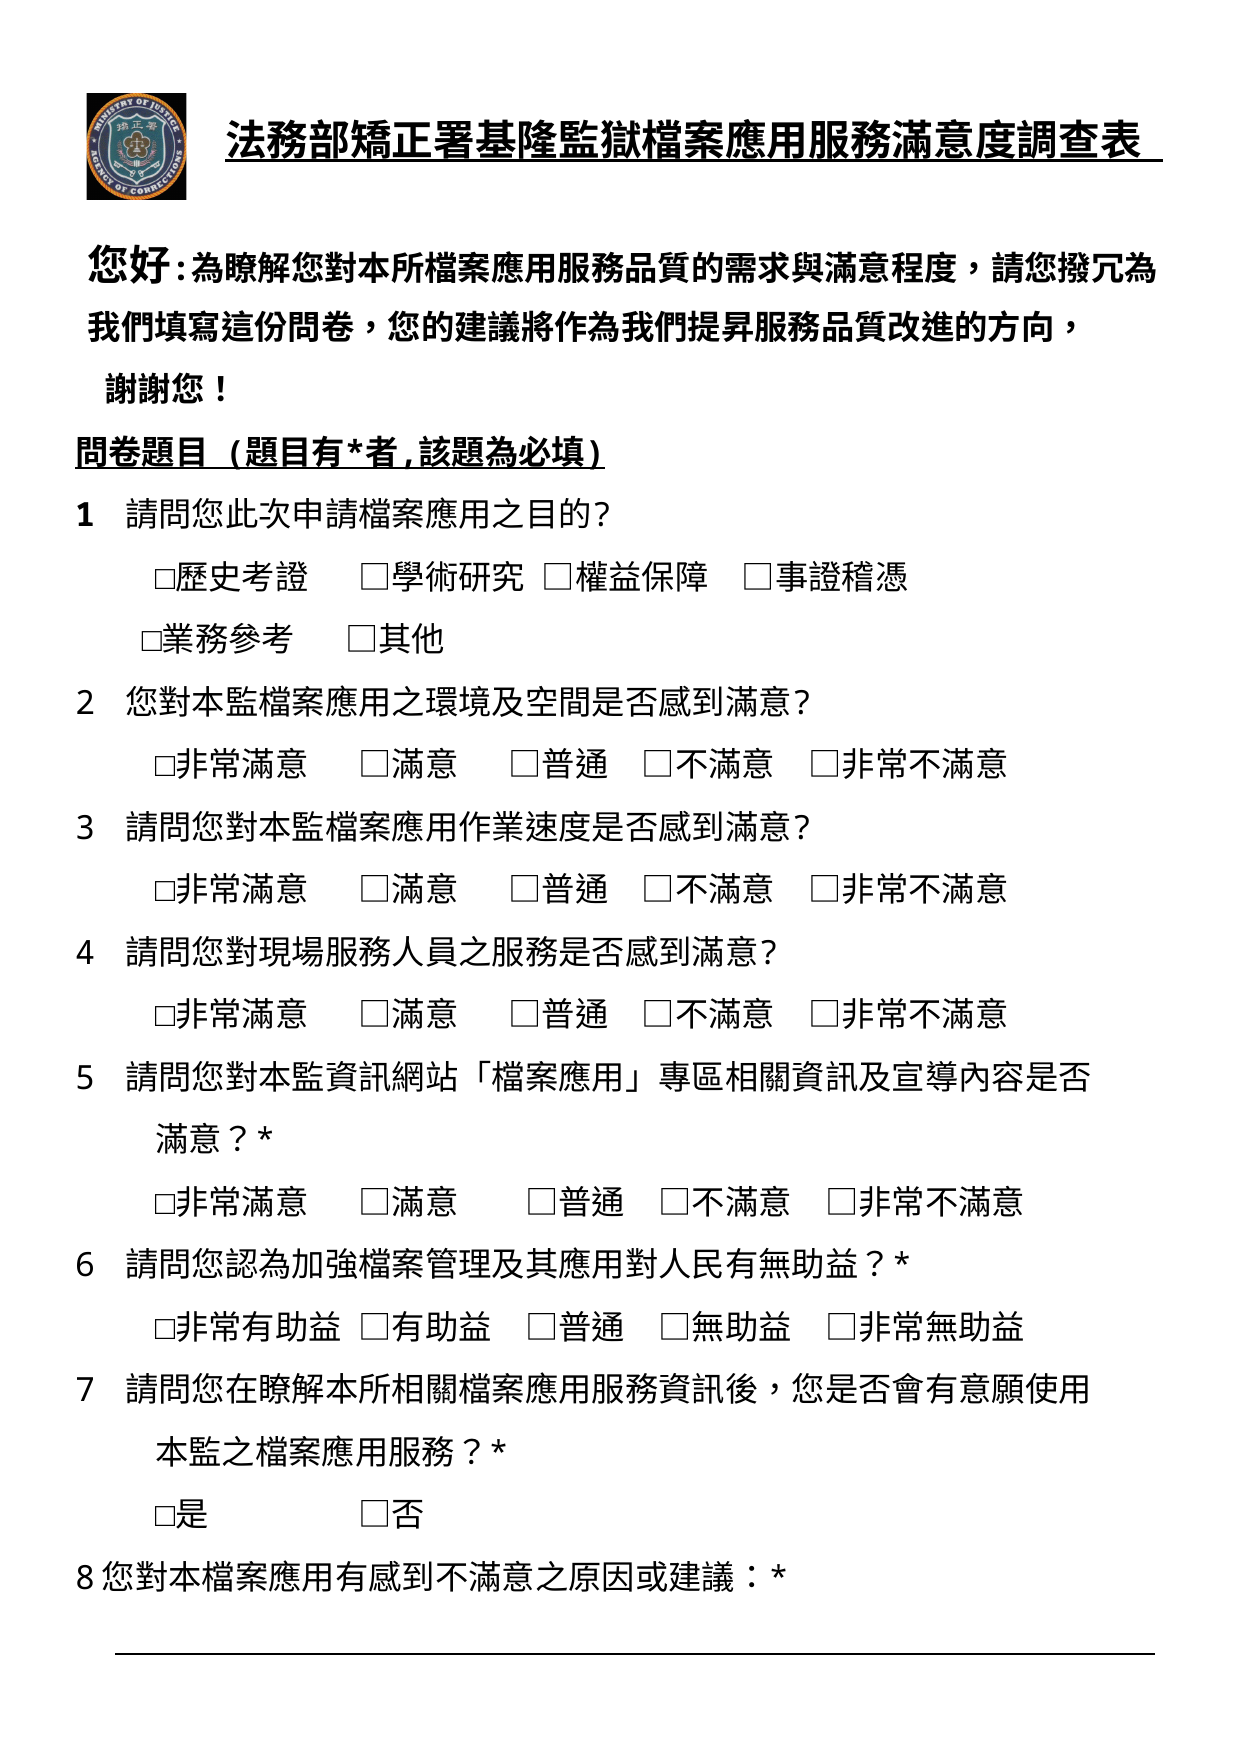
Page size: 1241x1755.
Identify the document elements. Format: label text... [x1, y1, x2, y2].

text 8您對本檔案應用有感到不滿意之原因或建議：* [75, 1533, 1165, 1596]
text 6 請問您認為加強檔案管理及其應用對人民有無助益？* [75, 1221, 1165, 1283]
text □歷史考證 □學術研究 □權益保障 □事證稽憑 [75, 533, 1165, 596]
text □業務參考 □其他 [75, 596, 1165, 658]
text □非常滿意 □滿意 □普通 □不滿意 □非常不滿意 [75, 1158, 1165, 1221]
text 7 請問您在瞭解本所相關檔案應用服務資訊後，您是否會有意願使用 [75, 1346, 1165, 1408]
text 問卷題目 (題目有*者,該題為必填) [75, 408, 1165, 471]
text 2 您對本監檔案應用之環境及空間是否感到滿意? [75, 658, 1165, 721]
text 滿意？* [75, 1096, 1165, 1158]
text □非常有助益 □有助益 □普通 □無助益 □非常無助益 [75, 1283, 1165, 1346]
text □非常滿意 □滿意 □普通 □不滿意 □非常不滿意 [75, 721, 1165, 783]
text 您好:為瞭解您對本所檔案應用服務品質的需求與滿意程度，請您撥冗為我們填寫這份問卷，您的建議將作為我們提昇服務品質改進的方向， [87, 221, 1165, 346]
text 本監之檔案應用服務？* [75, 1408, 1165, 1471]
text 1 請問您此次申請檔案應用之目的? [75, 471, 1165, 533]
text □非常滿意 □滿意 □普通 □不滿意 □非常不滿意 [75, 846, 1165, 908]
text □非常滿意 □滿意 □普通 □不滿意 □非常不滿意 [75, 971, 1165, 1033]
text 謝謝您！ [87, 346, 1165, 408]
text 5 請問您對本監資訊網站「檔案應用」專區相關資訊及宣導內容是否 [75, 1033, 1165, 1096]
text 法務部矯正署基隆監獄檔案應用服務滿意度調查表 [187, 96, 1165, 158]
text 3 請問您對本監檔案應用作業速度是否感到滿意? [75, 783, 1165, 846]
text [75, 96, 86, 158]
text □是 □否 [75, 1471, 1165, 1533]
text 4 請問您對現場服務人員之服務是否感到滿意? [75, 908, 1165, 971]
